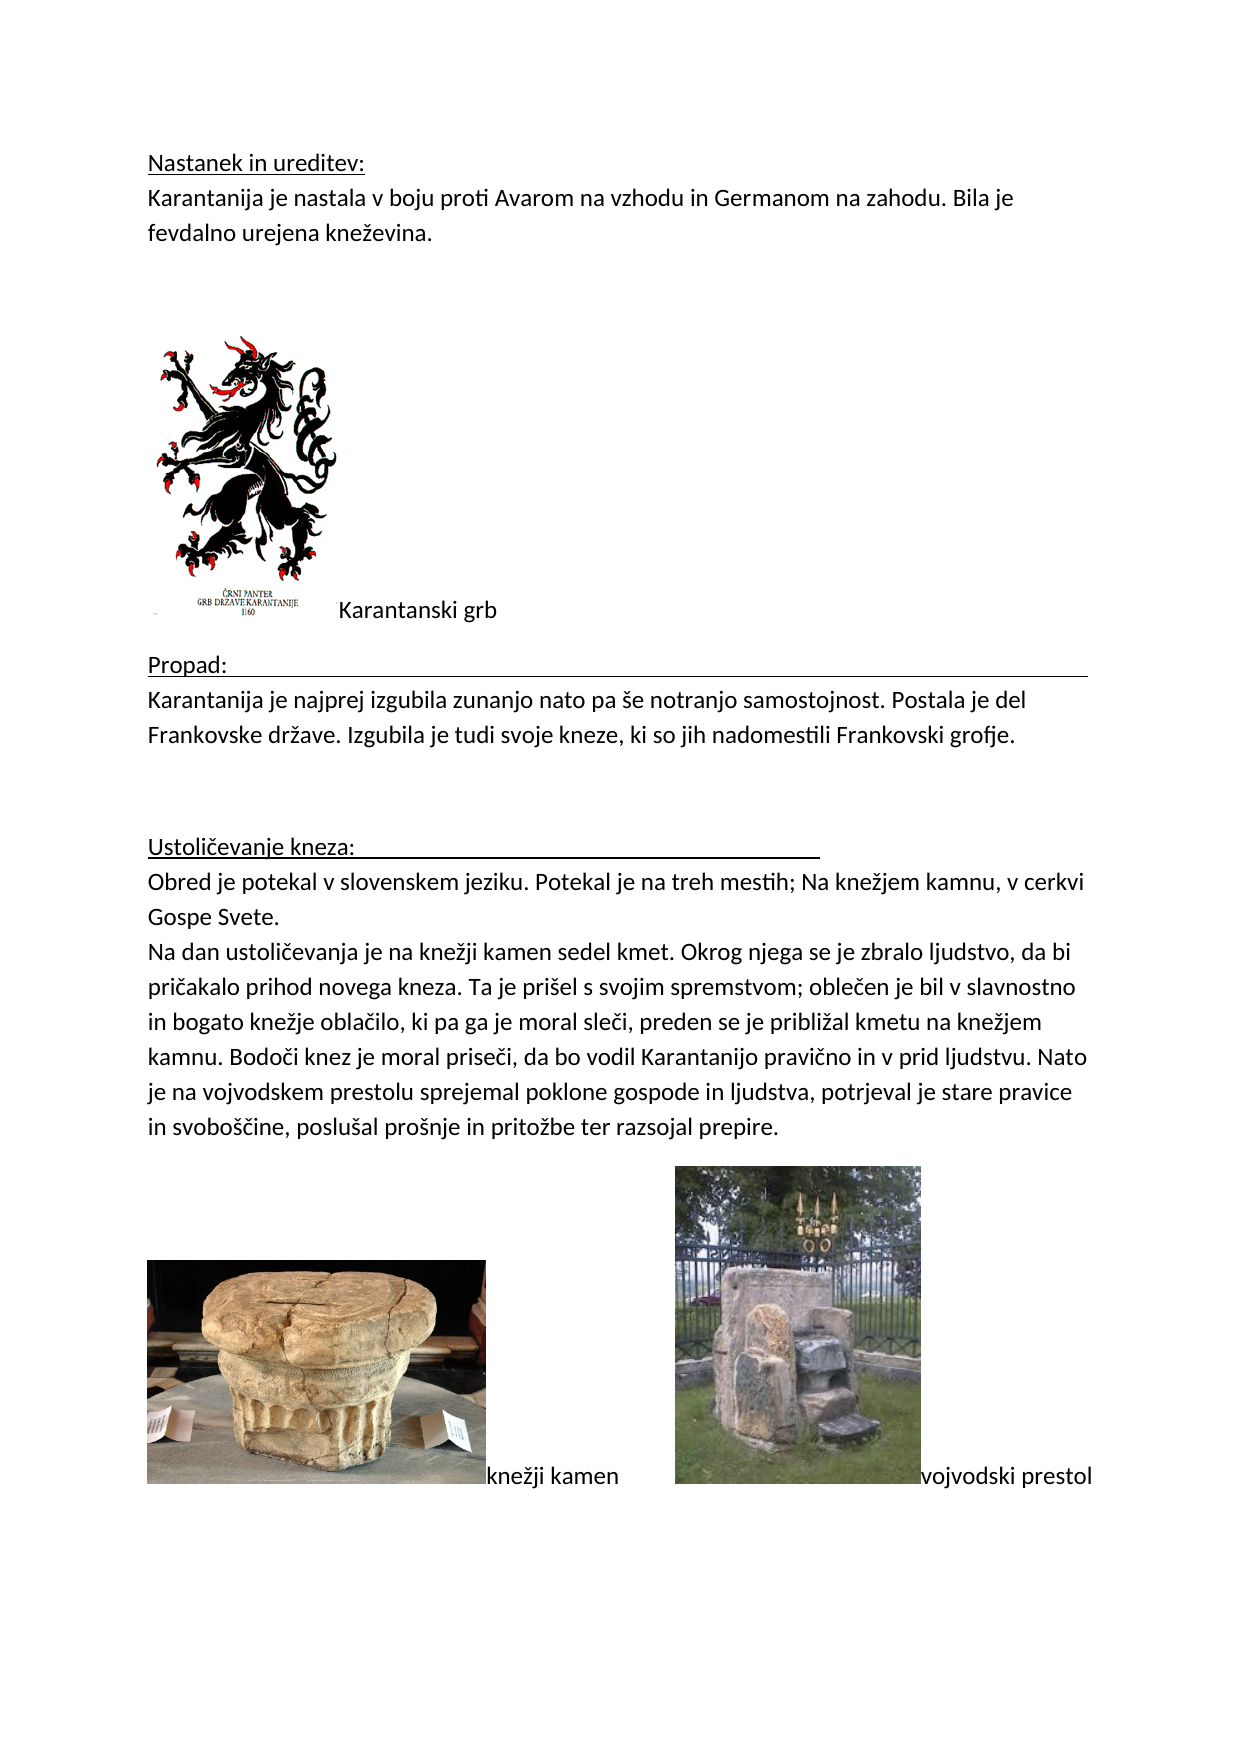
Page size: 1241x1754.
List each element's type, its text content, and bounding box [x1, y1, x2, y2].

picture [675, 1166, 921, 1484]
text Propad: Karantanija je najprej izgubila zunanjo nato pa še notranjo samostojnost. Postala je del Frankovske države. Izgubila je tudi svoje kneze, ki so jih nadomestili Frankovski grofje. [148, 649, 1093, 750]
text Nastanek in ureditev: Karantanija je nastala v boju proti Avarom na vzhodu in Ger­manom na zahodu. Bila je fevdalno urejena kneževina. [148, 148, 1093, 248]
text knežji kamen vojvodski prestol [148, 1167, 1093, 1490]
text Ustoličevanje kneza: Obred je potekal v slovenskem jeziku. Potekal je na treh mestih; Na knežjem kamnu, v cerkvi Gospe Svete. Na dan ustoličevanja je na knežji kamen sedel kmet. Okrog njega se je zbralo ljudstvo, da bi pričakalo prihod novega kneza. Ta je prišel s svojim spremstvom; oblečen je bil v slavnostno in bogato knežje oblačilo, ki pa ga je moral sleči, preden se je približal kmetu na knežjem kamnu. Bodoči knez je moral priseči, da bo vodil Karantanijo pravično in v prid ljudstvu. Nato je na vojvodskem prestolu sprejemal poklone gospode in ljudstva, potrjeval je stare pravice in svoboščine, poslušal prošnje in pritožbe ter razsojal prepire. [148, 831, 1093, 1142]
picture [147, 1260, 486, 1484]
text Karantanski grb [148, 329, 1093, 624]
picture [153, 329, 339, 618]
